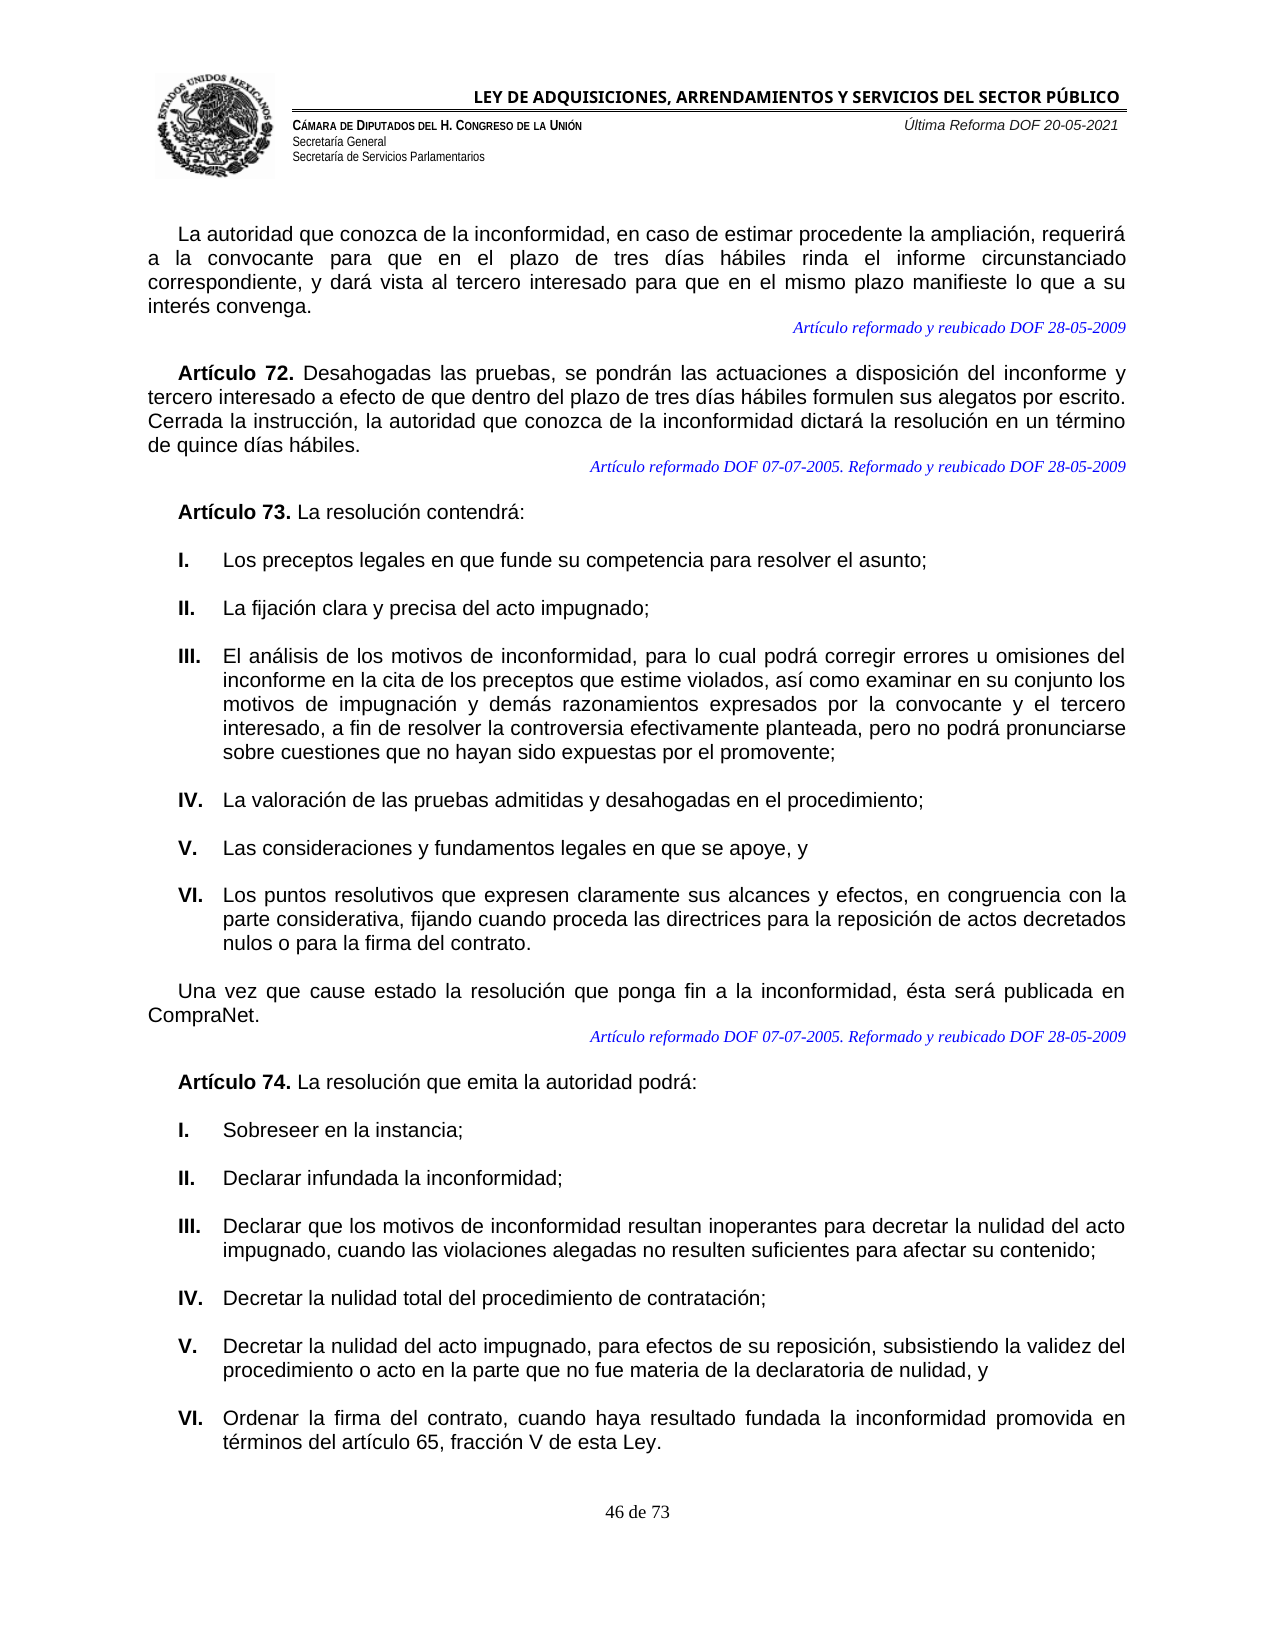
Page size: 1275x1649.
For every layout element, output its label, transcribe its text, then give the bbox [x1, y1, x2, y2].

text V. Las consideraciones y fundamentos legales en que se apoye, y [178, 835, 1127, 859]
text IV. La valoración de las pruebas admitidas y desahogadas en el procedimiento; [178, 787, 1127, 811]
text VI. Ordenar la firma del contrato, cuando haya resultado fundada la inconformidad promovida en términos del artículo 65, fracción V de esta Ley. [178, 1406, 1127, 1453]
text IV. Decretar la nulidad total del procedimiento de contratación; [178, 1286, 1127, 1310]
text Artículo reformado y reubicado DOF 28-05-2009 [148, 318, 1127, 337]
text V. Decretar la nulidad del acto impugnado, para efectos de su reposición, subsistiendo la validez del procedimiento o acto en la parte que no fue materia de la declaratoria de nulidad, y [178, 1334, 1127, 1382]
text I. Sobreseer en la instancia; [178, 1118, 1127, 1142]
text Artículo 74. La resolución que emita la autoridad podrá: [148, 1070, 1127, 1094]
text Artículo 73. La resolución contendrá: [148, 500, 1127, 524]
text III. El análisis de los motivos de inconformidad, para lo cual podrá corregir errores u omisiones del inconforme en la cita de los preceptos que estime violados, así como examinar en su conjunto los motivos de impugnación y demás razonamientos expresados por la convocante y el tercero interesado, a fin de resolver la controversia efectivamente planteada, pero no podrá pronunciarse sobre cuestiones que no hayan sido expuestas por el promovente; [178, 644, 1127, 763]
text III. Declarar que los motivos de inconformidad resultan inoperantes para decretar la nulidad del acto impugnado, cuando las violaciones alegadas no resulten suficientes para afectar su contenido; [178, 1214, 1127, 1262]
text Una vez que cause estado la resolución que ponga fin a la inconformidad, ésta será publicada en CompraNet. [148, 979, 1127, 1027]
text La autoridad que conozca de la inconformidad, en caso de estimar procedente la ampliación, requerirá a la convocante para que en el plazo de tres días hábiles rinda el informe circunstanciado correspondiente, y dará vista al tercero interesado para que en el mismo plazo manifieste lo que a su interés convenga. [148, 222, 1127, 318]
text I. Los preceptos legales en que funde su competencia para resolver el asunto; [178, 548, 1127, 572]
text VI. Los puntos resolutivos que expresen claramente sus alcances y efectos, en congruencia con la parte considerativa, fijando cuando proceda las directrices para la reposición de actos decretados nulos o para la firma del contrato. [178, 883, 1127, 955]
text II. Declarar infundada la inconformidad; [178, 1166, 1127, 1190]
text Artículo reformado DOF 07-07-2005. Reformado y reubicado DOF 28-05-2009 [148, 1027, 1127, 1046]
text Artículo reformado DOF 07-07-2005. Reformado y reubicado DOF 28-05-2009 [148, 457, 1127, 476]
text II. La fijación clara y precisa del acto impugnado; [178, 596, 1127, 620]
text Artículo 72. Desahogadas las pruebas, se pondrán las actuaciones a disposición del inconforme y tercero interesado a efecto de que dentro del plazo de tres días hábiles formulen sus alegatos por escrito. Cerrada la instrucción, la autoridad que conozca de la inconformidad dictará la resolución en un término de quince días hábiles. [148, 361, 1127, 457]
